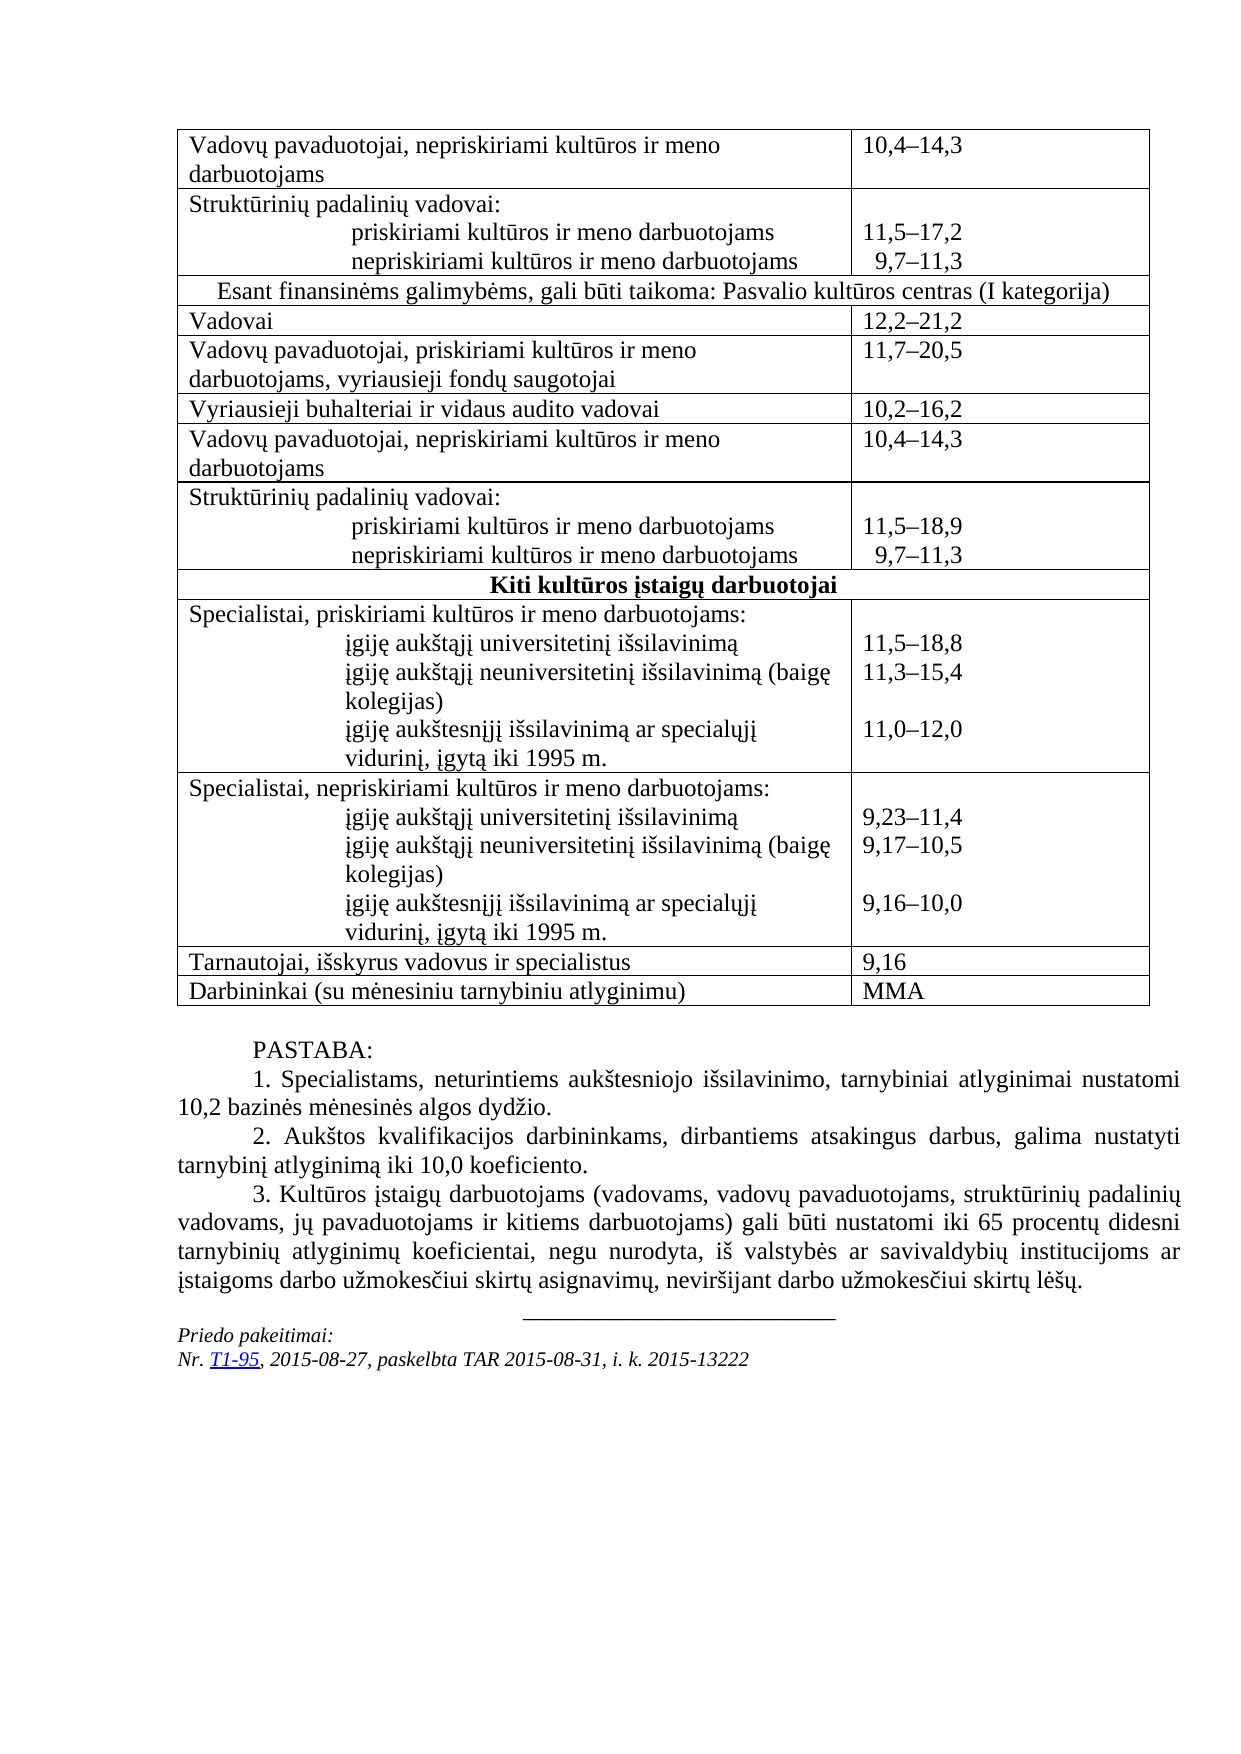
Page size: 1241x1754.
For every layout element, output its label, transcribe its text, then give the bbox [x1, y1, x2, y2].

table_cell Vadovų pavaduotojai, nepriskiriami kultūros ir meno darbuotojams [178, 424, 851, 481]
table_cell Kiti kultūros įstaigų darbuotojai [178, 570, 1149, 598]
text 2. Aukštos kvalifikacijos darbininkams, dirbantiems atsakingus darbus, galima nustatyti tarnybinį atlyginimą iki 10,0 koeficiento. [177, 1121, 1181, 1179]
table_cell Esant finansinėms galimybėms, gali būti taikoma: Pasvalio kultūros centras (I kategorija) [178, 276, 1149, 305]
text _________________________ [177, 1294, 1181, 1322]
table_cell Vadovai [178, 306, 851, 334]
text Priedo pakeitimai: [177, 1322, 1181, 1347]
table_cell 9,16 [852, 947, 1149, 975]
table_cell Vyriausieji buhalteriai ir vidaus audito vadovai [178, 394, 851, 423]
table_cell Tarnautojai, išskyrus vadovus ir specialistus [178, 947, 851, 975]
table_cell 11,5–18,9 9,7–11,3 [852, 483, 1149, 569]
table_cell Vadovų pavaduotojai, nepriskiriami kultūros ir meno darbuotojams [178, 130, 851, 188]
text Nr. T1-95, 2015-08-27, paskelbta TAR 2015-08-31, i. k. 2015-13222 [177, 1347, 1181, 1371]
table_cell Struktūrinių padalinių vadovai: priskiriami kultūros ir meno darbuotojams nepriskiriami kultūros ir meno darbuotojams [178, 189, 851, 275]
table_cell MMA [852, 976, 1149, 1005]
text PASTABA: [177, 1035, 1181, 1064]
table_cell 11,5–17,2 9,7–11,3 [852, 189, 1149, 275]
table_cell 11,5–18,8 11,3–15,4 11,0–12,0 [852, 600, 1149, 772]
table_cell Darbininkai (su mėnesiniu tarnybiniu atlyginimu) [178, 976, 851, 1005]
table_cell 12,2–21,2 [852, 306, 1149, 334]
table_cell Specialistai, priskiriami kultūros ir meno darbuotojams: įgiję aukštąjį universitetinį išsilavinimą įgiję aukštąjį neuniversitetinį išsilavinimą (baigę kolegijas) įgiję aukštesnįjį išsilavinimą ar specialųjį vidurinį, įgytą iki 1995 m. [178, 600, 851, 772]
text 1. Specialistams, neturintiems aukštesniojo išsilavinimo, tarnybiniai atlyginimai nustatomi 10,2 bazinės mėnesinės algos dydžio. [177, 1064, 1181, 1121]
table_cell 10,2–16,2 [852, 394, 1149, 423]
table_cell 11,7–20,5 [852, 336, 1149, 393]
table_cell 10,4–14,3 [852, 130, 1149, 188]
text 3. Kultūros įstaigų darbuotojams (vadovams, vadovų pavaduotojams, struktūrinių padalinių vadovams, jų pavaduotojams ir kitiems darbuotojams) gali būti nustatomi iki 65 procentų didesni tarnybinių atlyginimų koeficientai, negu nurodyta, iš valstybės ar savivaldybių institucijoms ar įstaigoms darbo užmokesčiui skirtų asignavimų, neviršijant darbo užmokesčiui skirtų lėšų. [177, 1179, 1181, 1294]
table_cell Vadovų pavaduotojai, priskiriami kultūros ir meno darbuotojams, vyriausieji fondų saugotojai [178, 336, 851, 393]
table_cell Specialistai, nepriskiriami kultūros ir meno darbuotojams: įgiję aukštąjį universitetinį išsilavinimą įgiję aukštąjį neuniversitetinį išsilavinimą (baigę kolegijas) įgiję aukštesnįjį išsilavinimą ar specialųjį vidurinį, įgytą iki 1995 m. [178, 773, 851, 946]
table_cell Struktūrinių padalinių vadovai: priskiriami kultūros ir meno darbuotojams nepriskiriami kultūros ir meno darbuotojams [178, 483, 851, 569]
table_cell 9,23–11,4 9,17–10,5 9,16–10,0 [852, 773, 1149, 946]
table_cell 10,4–14,3 [852, 424, 1149, 481]
